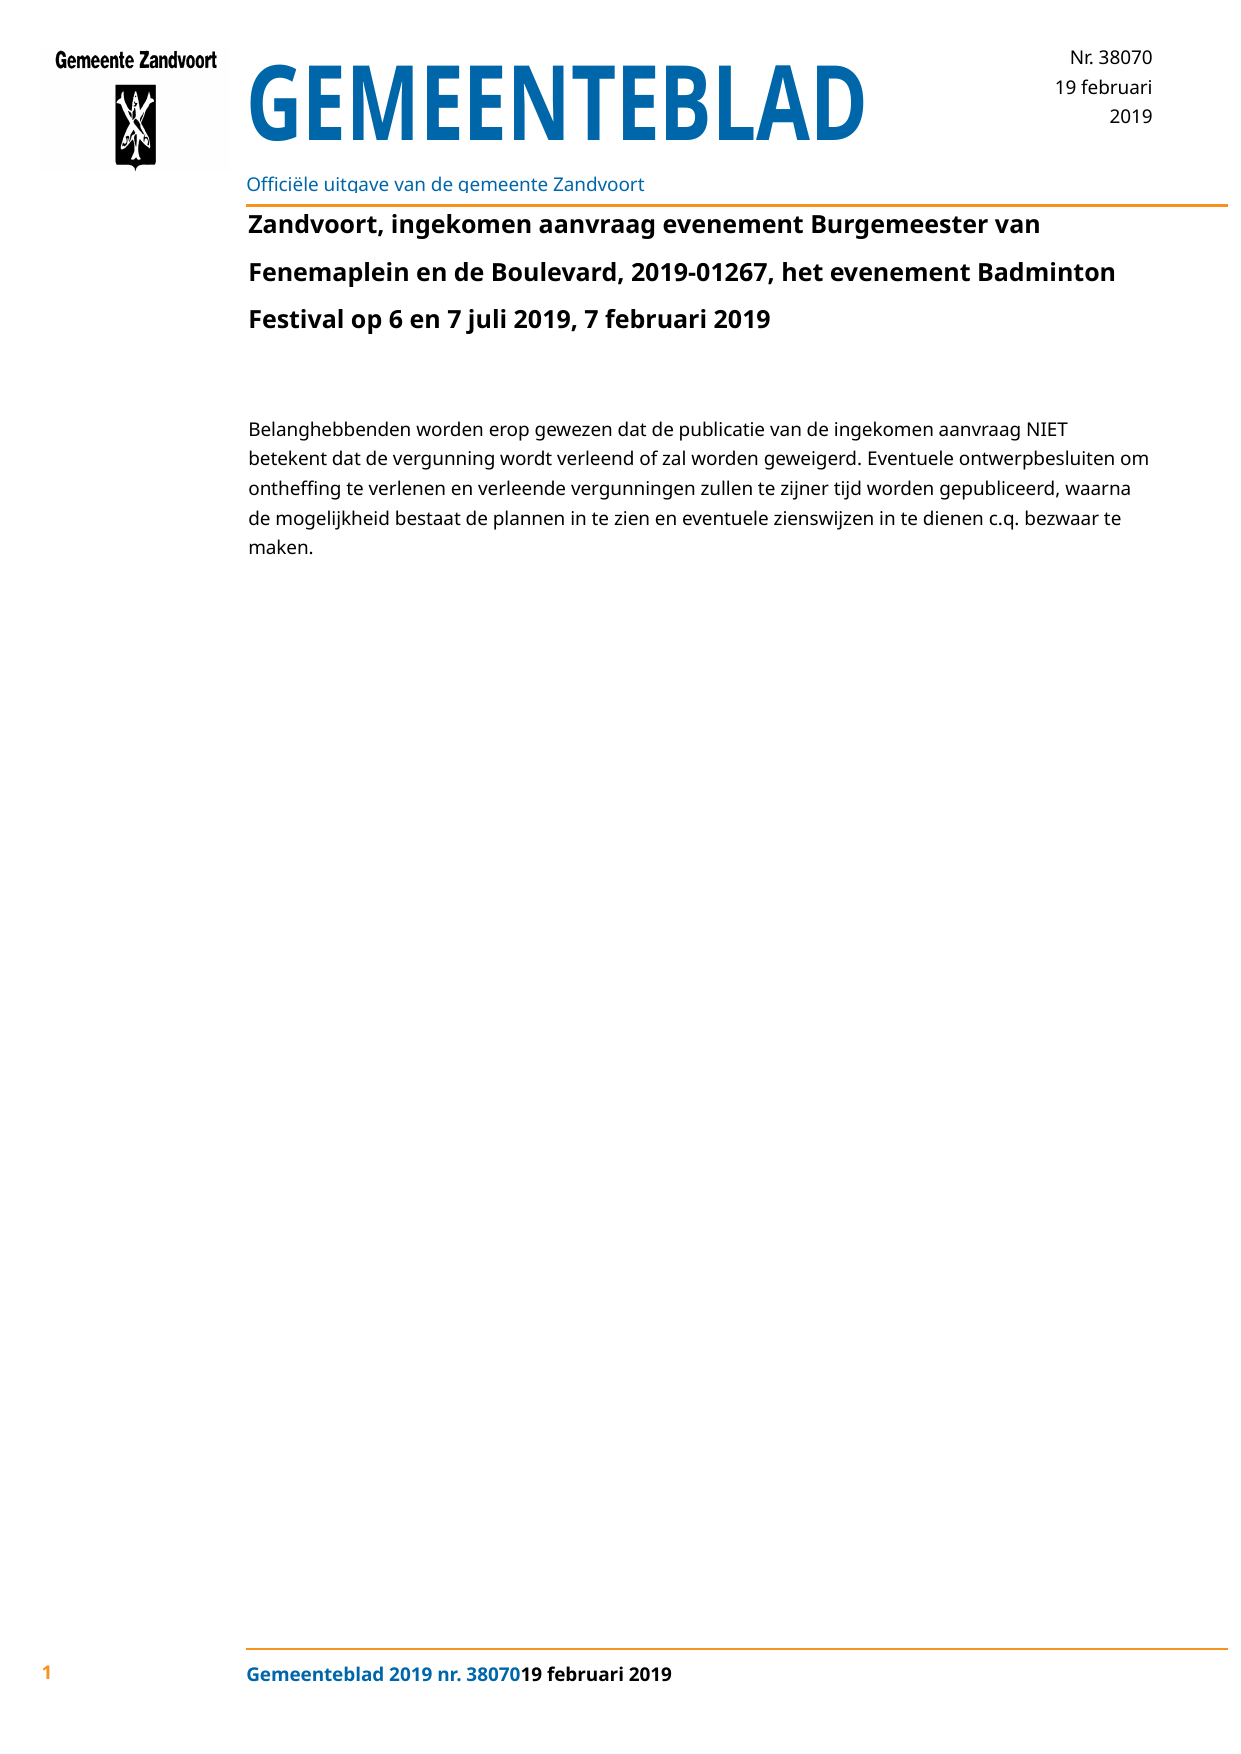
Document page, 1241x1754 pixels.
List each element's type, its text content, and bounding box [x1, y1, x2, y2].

text Zandvoort, ingekomen aanvraag evenement Burgemeester van Fenemaplein en de Boulevard, 2019-01267, het evenement Badminton Festival op 6 en 7 juli 2019, 7 februari 2019 [248, 207, 1152, 336]
picture [41, 47, 231, 172]
text Belanghebbenden worden erop gewezen dat de publicatie van de ingekomen aanvraag NIET betekent dat de vergunning wordt verleend of zal worden geweigerd. Eventuele ontwerpbesluiten om ontheffing te verlenen en verleende vergunningen zullen te zijner tijd worden gepubliceerd, waarna de mogelijkheid bestaat de plannen in te zien en eventuele zienswijzen in te dienen c.q. bezwaar te maken. [248, 416, 1152, 560]
